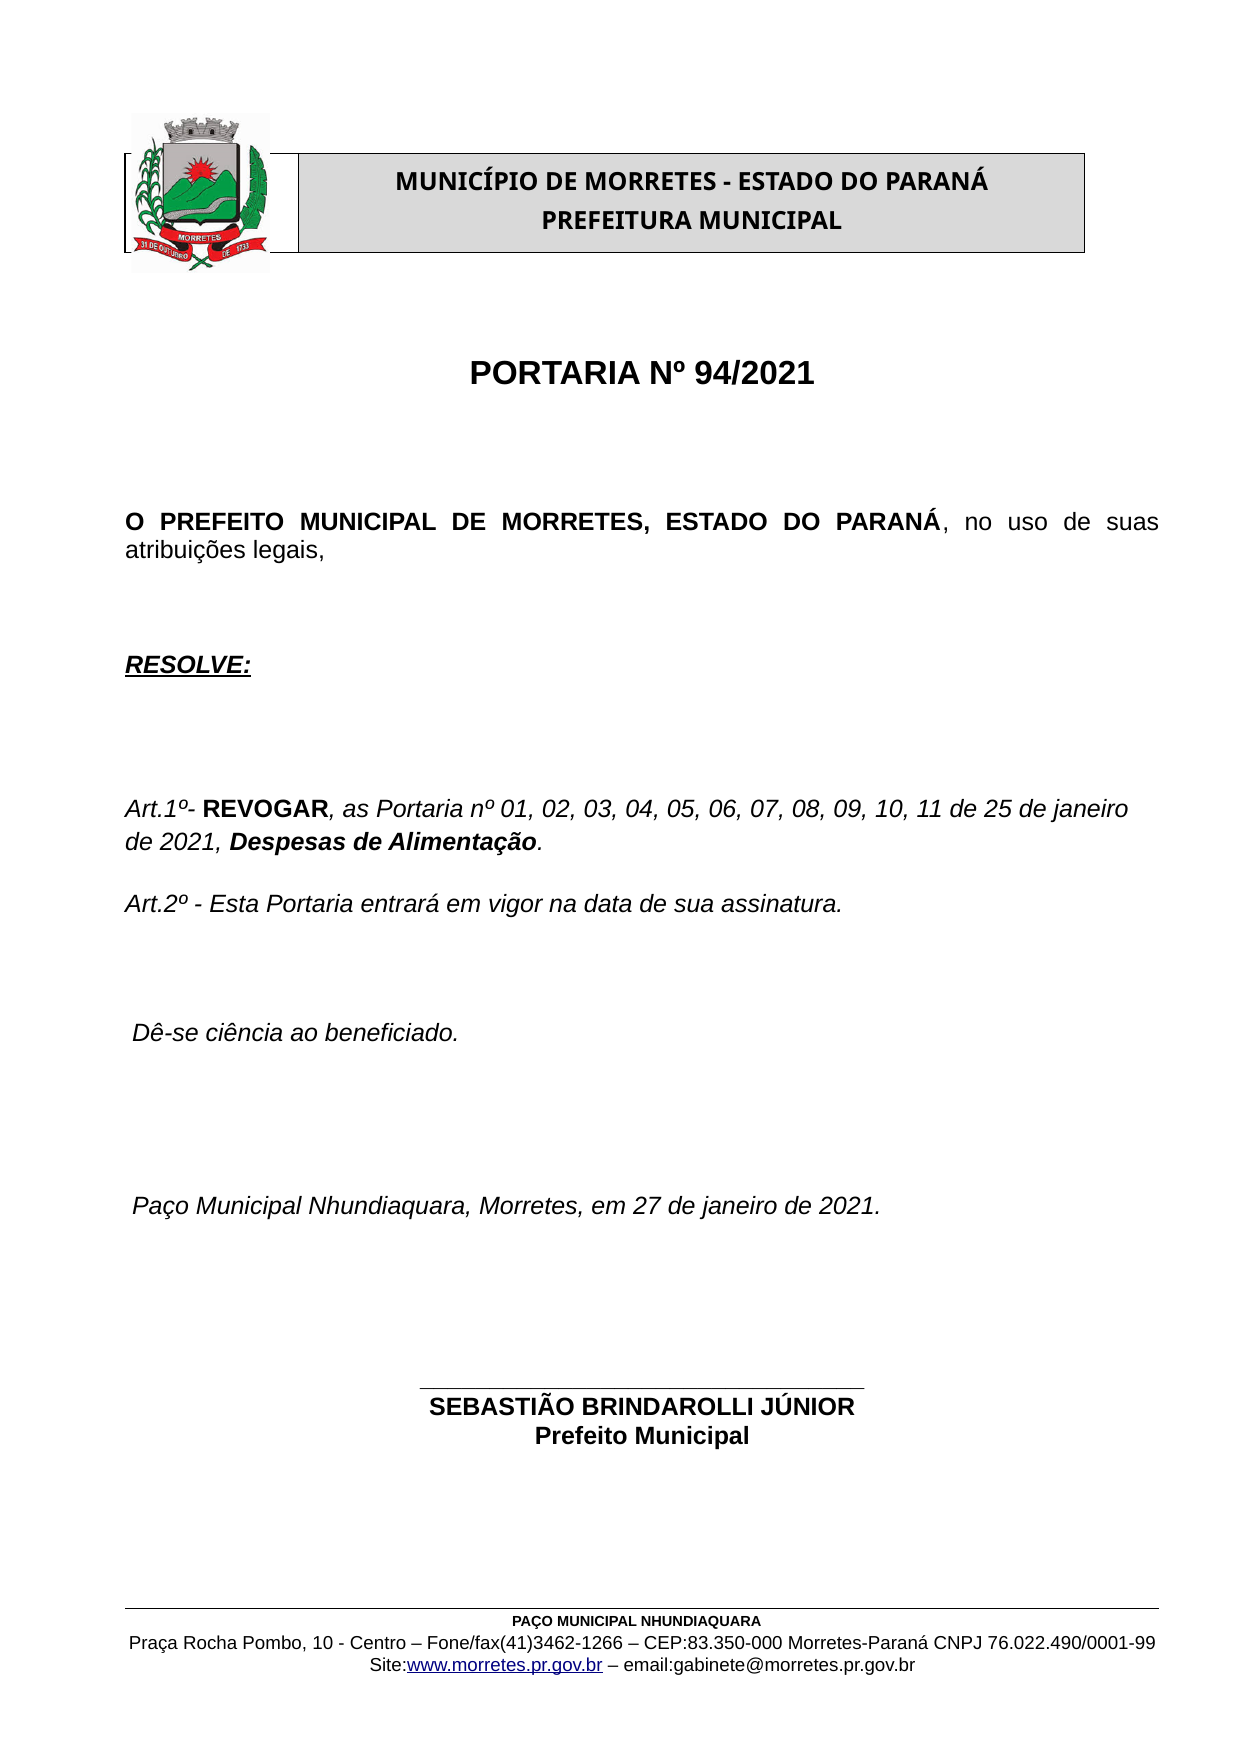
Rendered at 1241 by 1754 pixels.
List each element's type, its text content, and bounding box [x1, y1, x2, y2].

text O PREFEITO MUNICIPAL DE MORRETES, ESTADO DO PARANÁ, no uso de suas atribuições legais, [125, 507, 1159, 564]
text Art.2º - Esta Portaria entrará em vigor na data de sua assinatura. [125, 889, 1159, 918]
text Dê-se ciência ao beneficiado. [125, 1018, 1159, 1047]
text Art.1º- REVOGAR, as Portaria nº 01, 02, 03, 04, 05, 06, 07, 08, 09, 10, 11 de 25 de janeiro de 2021, Despesas de Alimentação. [125, 794, 1159, 856]
text RESOLVE: [125, 650, 1159, 679]
text PORTARIA Nº 94/2021 [125, 353, 1159, 392]
text SEBASTIÃO BRINDAROLLI JÚNIOR [125, 1392, 1159, 1421]
text Prefeito Municipal [125, 1421, 1159, 1449]
text ________________________________ [125, 1363, 1159, 1392]
text Paço Municipal Nhundiaquara, Morretes, em 27 de janeiro de 2021. [125, 1191, 1159, 1219]
